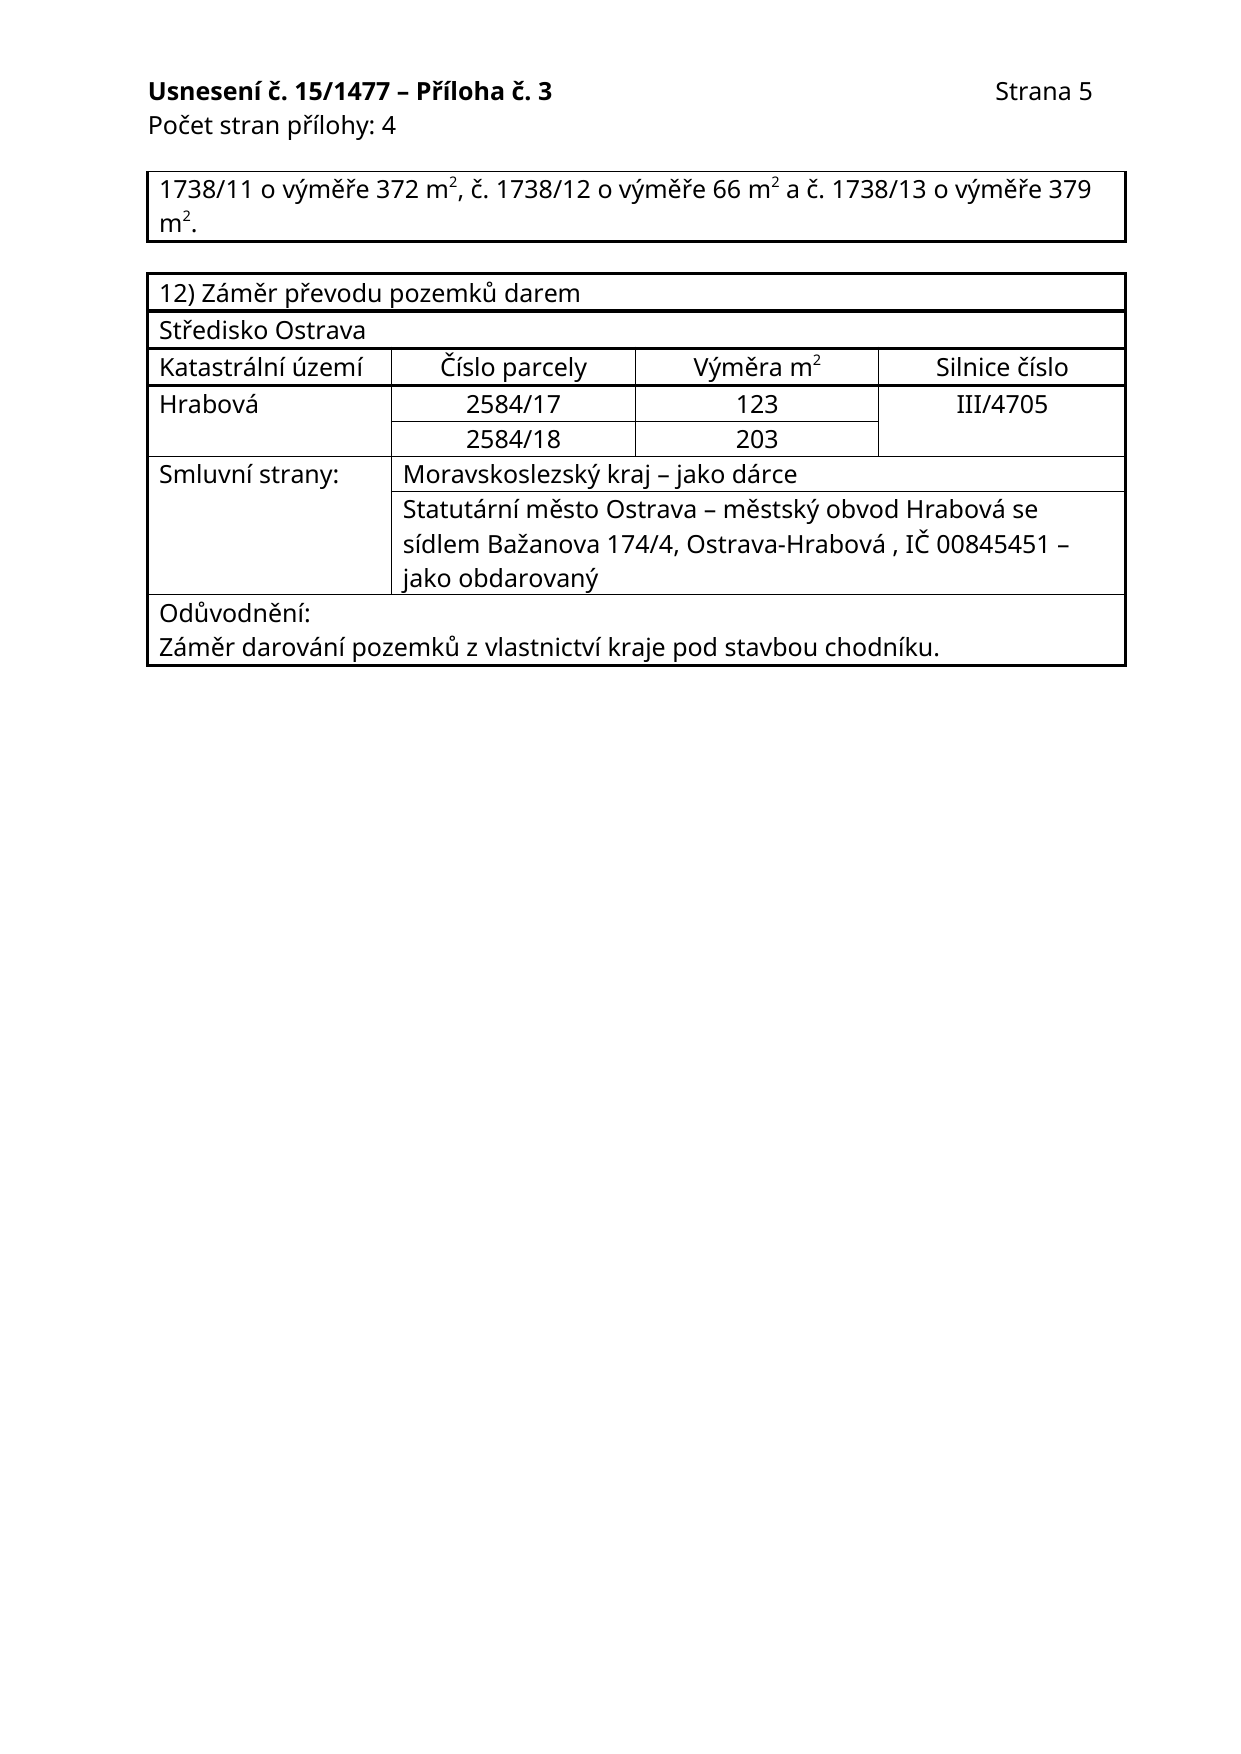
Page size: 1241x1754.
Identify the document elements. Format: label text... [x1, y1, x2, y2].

table_cell Statutární město Ostrava – městský obvod Hrabová se sídlem Bažanova 174/4, Ostrava-Hrabová , IČ 00845451 – jako obdarovaný [392, 492, 1124, 594]
table_cell Moravskoslezský kraj – jako dárce [392, 457, 1124, 491]
table_header 12) Záměr převodu pozemků darem [149, 275, 1124, 309]
table_cell Katastrální území [149, 350, 391, 384]
table_cell 2584/18 [392, 422, 635, 456]
table_cell Silnice číslo [879, 350, 1124, 384]
table_cell 2584/17 [392, 387, 635, 421]
table_cell 203 [636, 422, 878, 456]
table_cell Hrabová [149, 387, 391, 456]
table_cell Odůvodnění: Záměr darování pozemků z vlastnictví kraje pod stavbou chodníku. [149, 595, 1124, 663]
table_cell Smluvní strany: [149, 457, 391, 594]
table_cell III/4705 [879, 387, 1124, 456]
table_cell 1738/11 o výměře 372 m2, č. 1738/12 o výměře 66 m2 a č. 1738/13 o výměře 379 m2. [149, 172, 1124, 240]
table_cell Výměra m2 [636, 350, 878, 384]
table_cell Středisko Ostrava [149, 313, 1124, 347]
table_cell 123 [636, 387, 878, 421]
table_cell Číslo parcely [392, 350, 635, 384]
